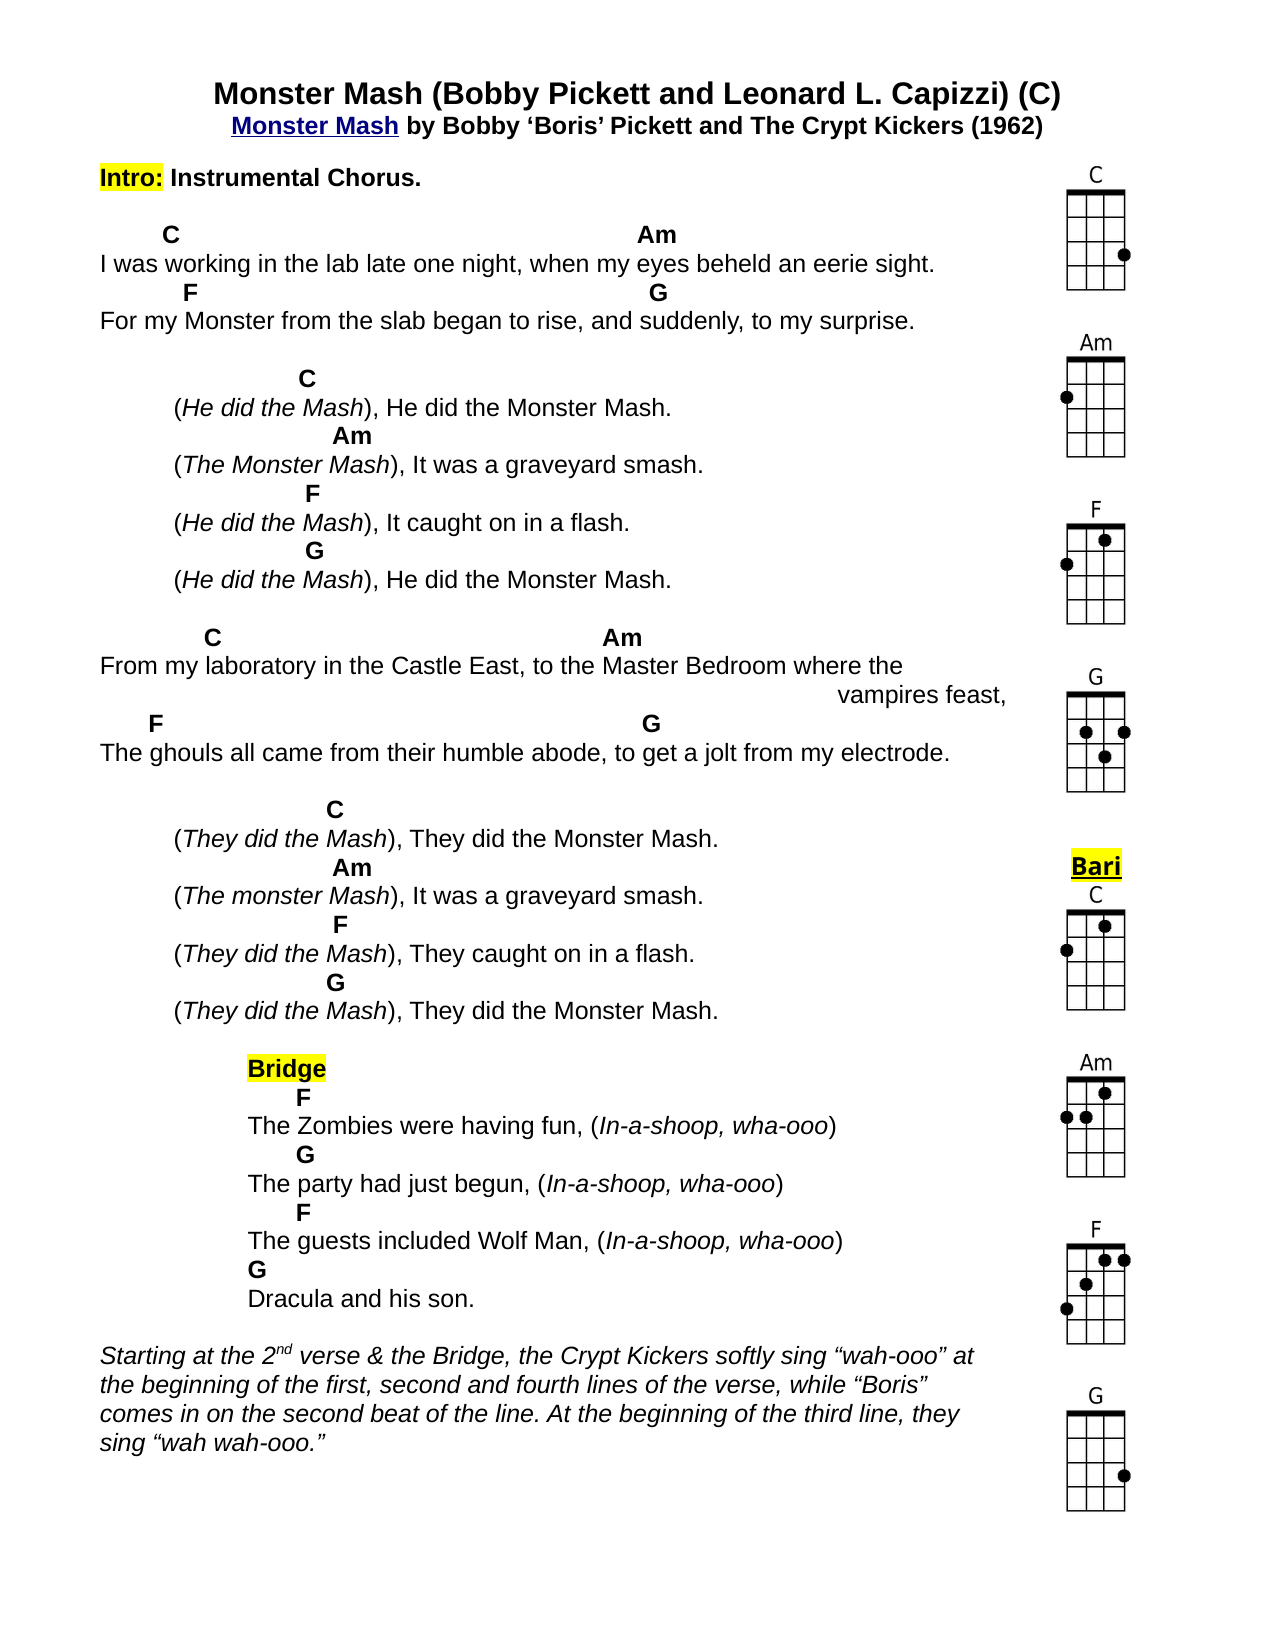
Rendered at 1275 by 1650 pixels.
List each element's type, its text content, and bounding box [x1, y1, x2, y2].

picture [1039, 162, 1153, 313]
table_header Intro: Instrumental Chorus. C Am I was working in the lab late one night, when my eyes beheld an eerie sight. F G For my Monster from the slab began to rise, and suddenly, to my surprise. C (He did the Mash), He did the Monster Mash. Am (The Monster Mash), It was a graveyard smash. F (He did the Mash), It caught on in a flash. G (He did the Mash), He did the Monster Mash. C Am From my laboratory in the Castle East, to the Master Bedroom where the vampires feast, F G The ghouls all came from their humble abode, to get a jolt from my electrode. C (They did the Mash), They did the Monster Mash. Am (The monster Mash), It was a graveyard smash. F (They did the Mash), They caught on in a flash. G (They did the Mash), They did the Monster Mash. Bridge F The Zombies were having fun, (In-a-shoop, wha-ooo) G The party had just begun, (In-a-shoop, wha-ooo) F The guests included Wolf Man, (In-a-shoop, wha-ooo) G Dracula and his son. Starting at the 2nd verse & the Bridge, the Crypt Kickers softly sing “wah-ooo” at the beginning of the first, second and fourth lines of the verse, while “Boris” comes in on the second beat of the line. At the beginning of the third line, they sing “wah wah-ooo.” [94, 157, 1012, 1557]
picture [1039, 1049, 1153, 1200]
table_header Bari [1013, 157, 1179, 1557]
picture [1039, 329, 1153, 480]
picture [1039, 664, 1153, 815]
picture [1039, 1383, 1153, 1534]
picture [1039, 1216, 1153, 1367]
picture [1039, 497, 1153, 647]
text Monster Mash (Bobby Pickett and Leonard L. Capizzi) (C) [90, 75, 1185, 111]
picture [1039, 882, 1153, 1033]
text Monster Mash by Bobby ‘Boris’ Pickett and The Crypt Kickers (1962) [90, 111, 1185, 140]
